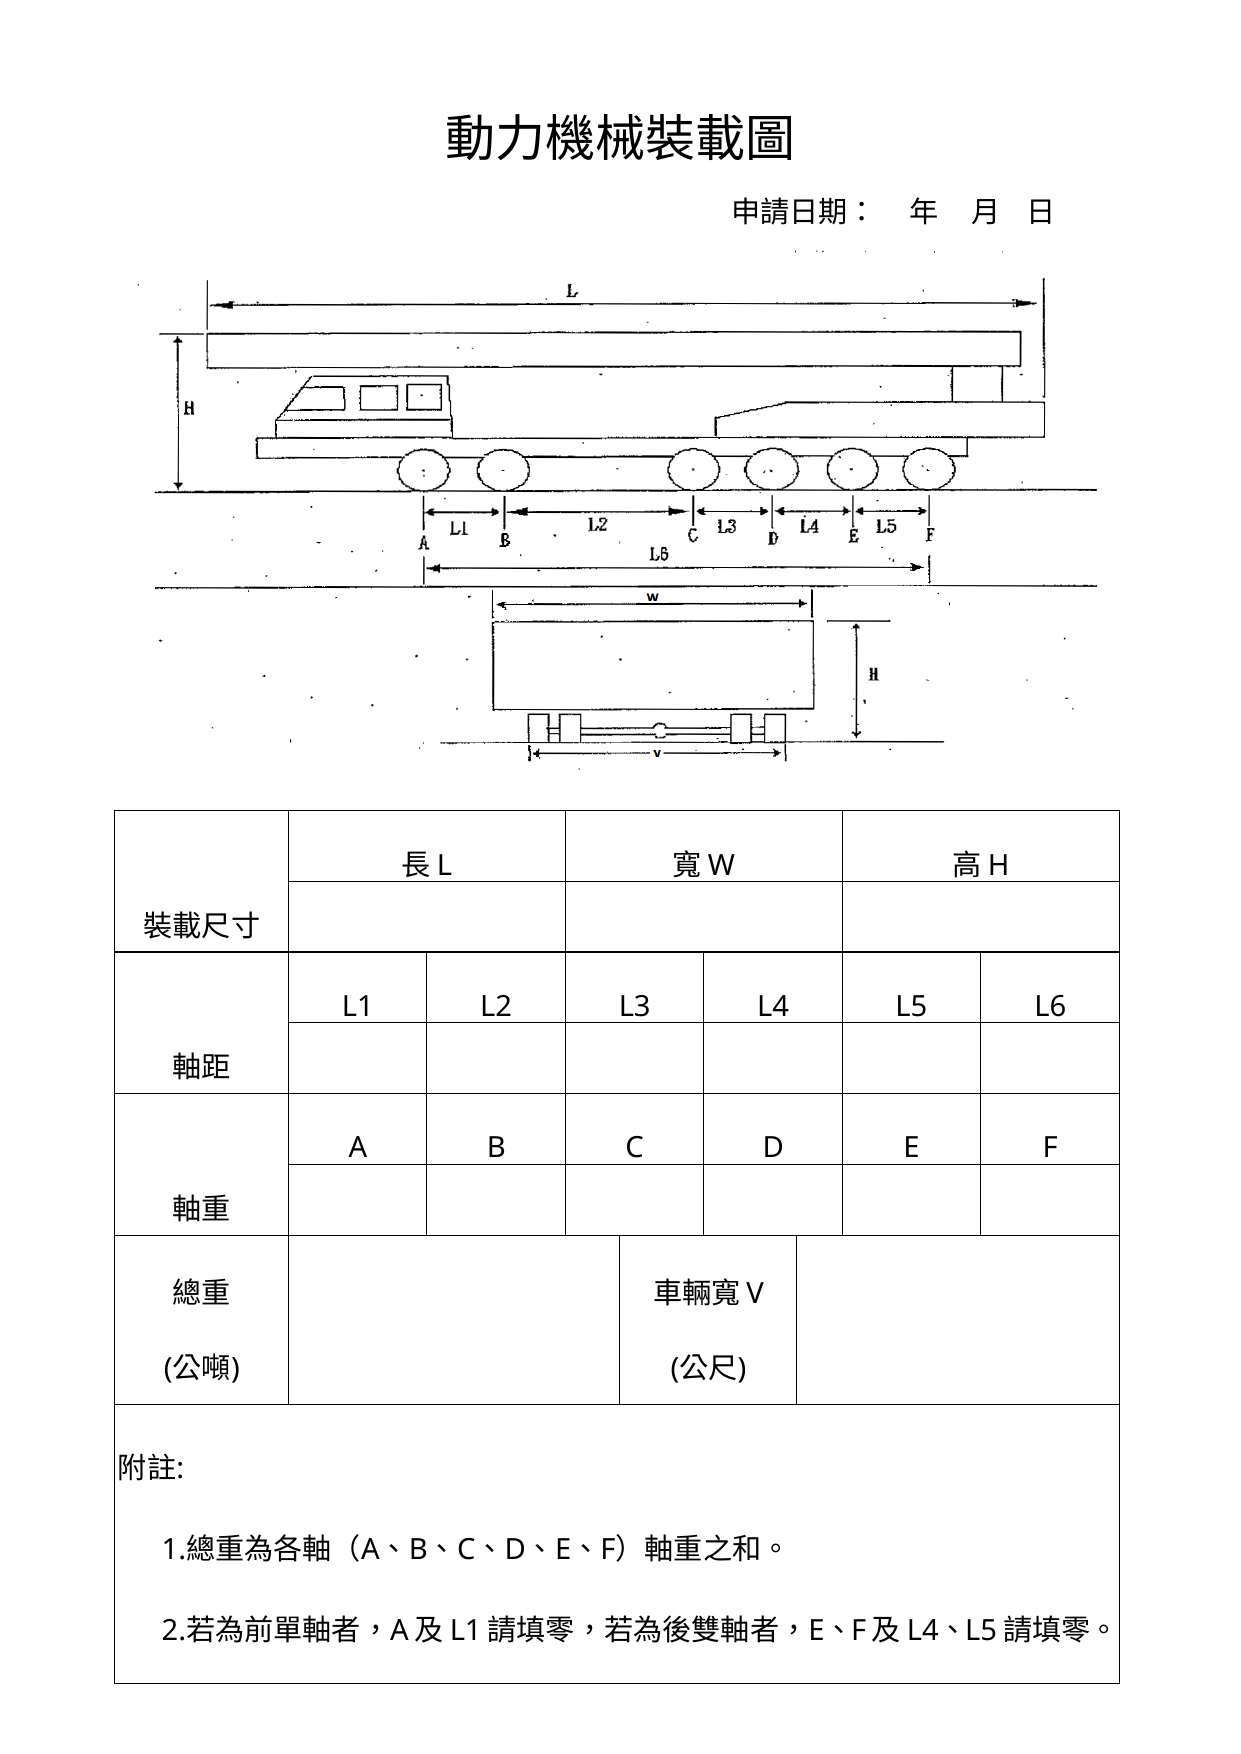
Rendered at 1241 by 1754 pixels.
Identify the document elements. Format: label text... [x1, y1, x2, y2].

table_cell [704, 1165, 842, 1235]
table_cell L4 [704, 953, 842, 1022]
table_cell 軸距 (公尺) [115, 953, 288, 1093]
table_cell 車輛寬V (公尺) [620, 1236, 796, 1403]
table_cell [843, 1023, 980, 1093]
table_cell F [981, 1094, 1119, 1164]
table_cell [289, 882, 565, 951]
table_cell [981, 1023, 1119, 1093]
text 申請日期： 年 月 日 [118, 172, 1122, 247]
table_cell L5 [843, 953, 980, 1022]
text 動力機械裝載圖 [118, 97, 1122, 172]
table_cell A [289, 1094, 426, 1164]
table_cell E [843, 1094, 980, 1164]
table_cell [843, 882, 1119, 951]
table_cell L1 [289, 953, 426, 1022]
table_cell 附註: 1.總重為各軸（A、B、C、D、E、F）軸重之和。 2.若為前單軸者，A及L1請填零，若為後雙軸者，E、F及L4、L5請填零。 [115, 1405, 1119, 1682]
table_cell [427, 1165, 565, 1235]
table_cell C [566, 1094, 703, 1164]
picture [121, 248, 1121, 771]
table_cell B [427, 1094, 565, 1164]
table_header 高H [843, 811, 1119, 881]
table_header 裝載尺寸 (公尺) [115, 811, 288, 951]
table_cell [843, 1165, 980, 1235]
table_cell [797, 1236, 1119, 1403]
table_cell [289, 1165, 426, 1235]
table_cell L6 [981, 953, 1119, 1022]
table_cell [566, 882, 842, 951]
table_cell [566, 1165, 703, 1235]
table_cell [704, 1023, 842, 1093]
table_header 長L [289, 811, 565, 881]
table_cell D [704, 1094, 842, 1164]
table_cell L3 [566, 953, 703, 1022]
table_cell [289, 1023, 426, 1093]
table_cell [981, 1165, 1119, 1235]
table_cell 軸重 (公噸) [115, 1094, 288, 1235]
table_cell [427, 1023, 565, 1093]
table_cell 總重 (公噸) [115, 1236, 288, 1403]
table_cell [566, 1023, 703, 1093]
table_cell L2 [427, 953, 565, 1022]
table_cell [289, 1236, 619, 1403]
table_header 寬W [566, 811, 842, 881]
